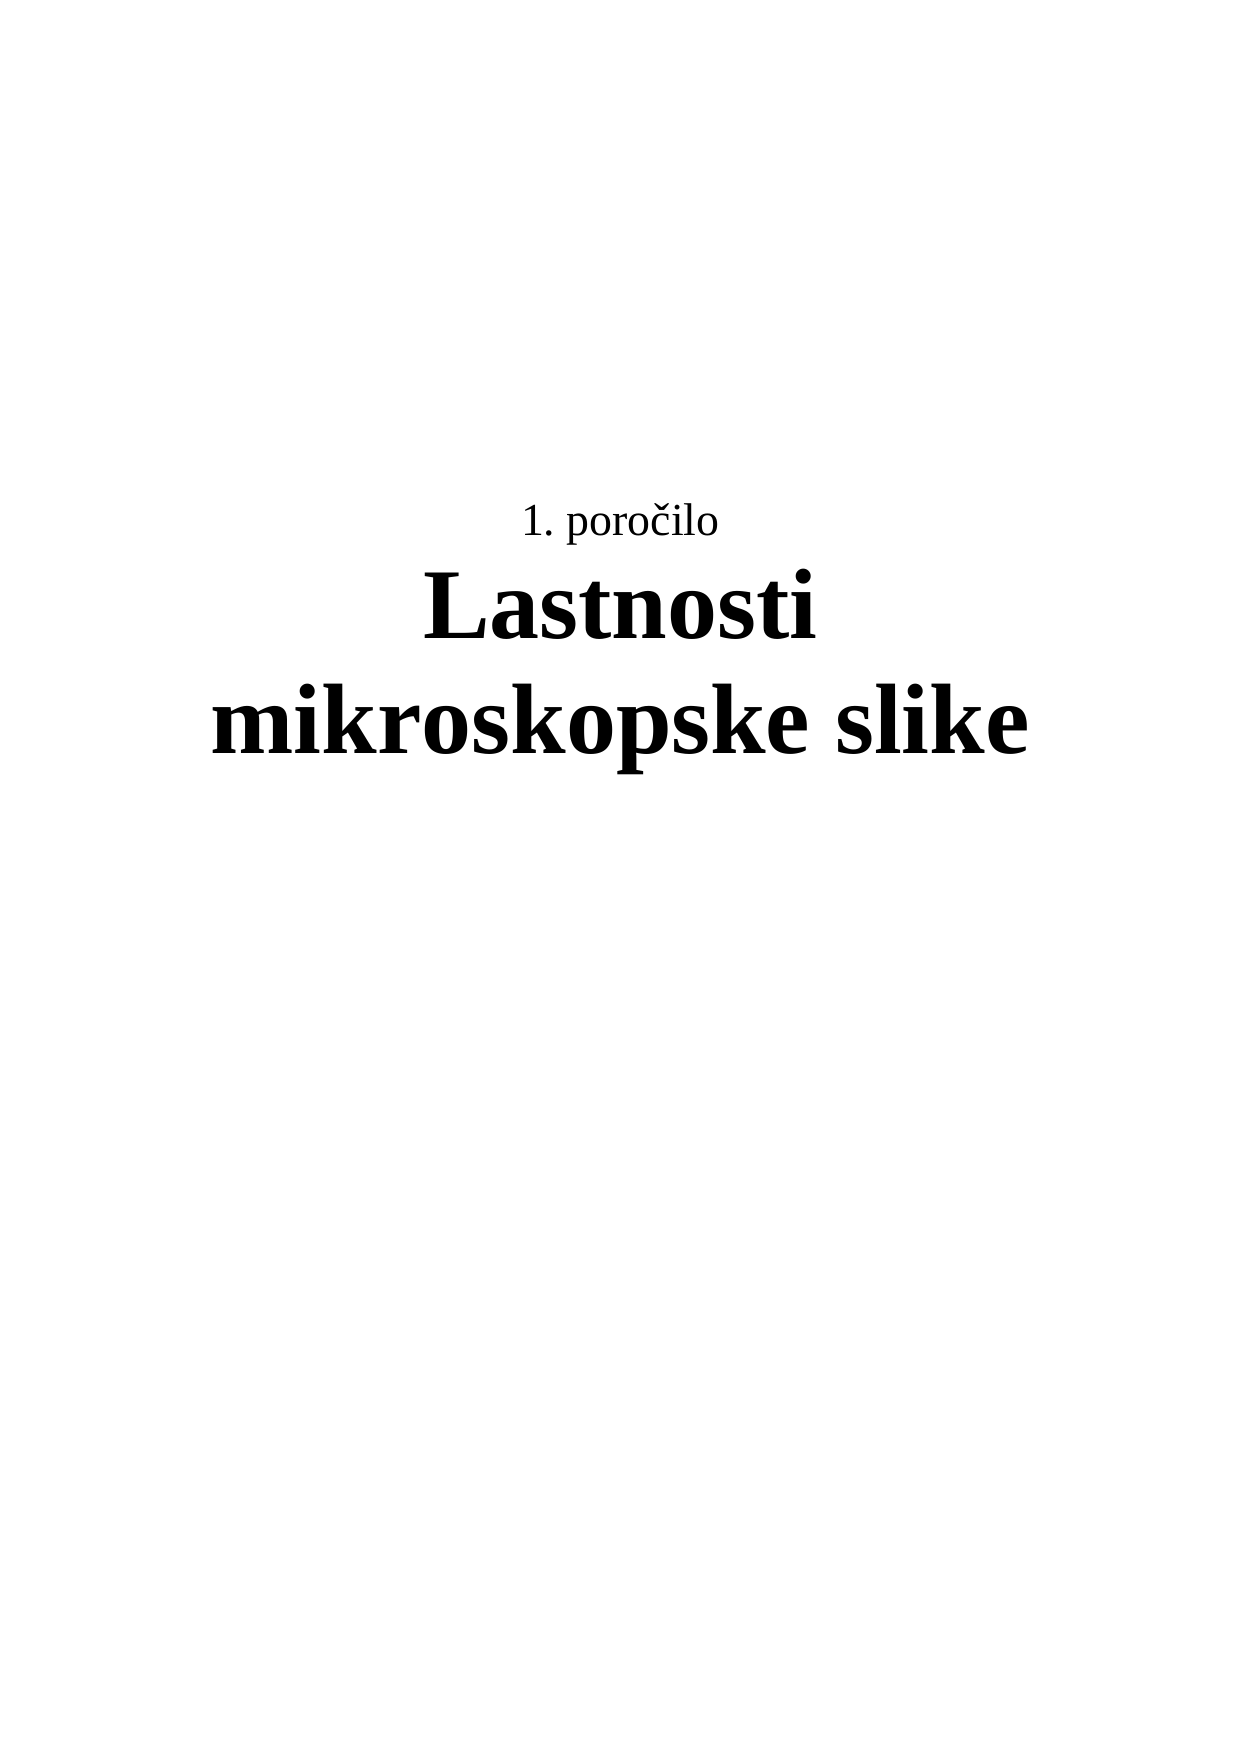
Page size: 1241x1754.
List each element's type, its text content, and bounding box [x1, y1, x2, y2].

text Lastnosti mikroskopske slike [148, 545, 1093, 775]
text 1. poročilo [148, 493, 1093, 545]
